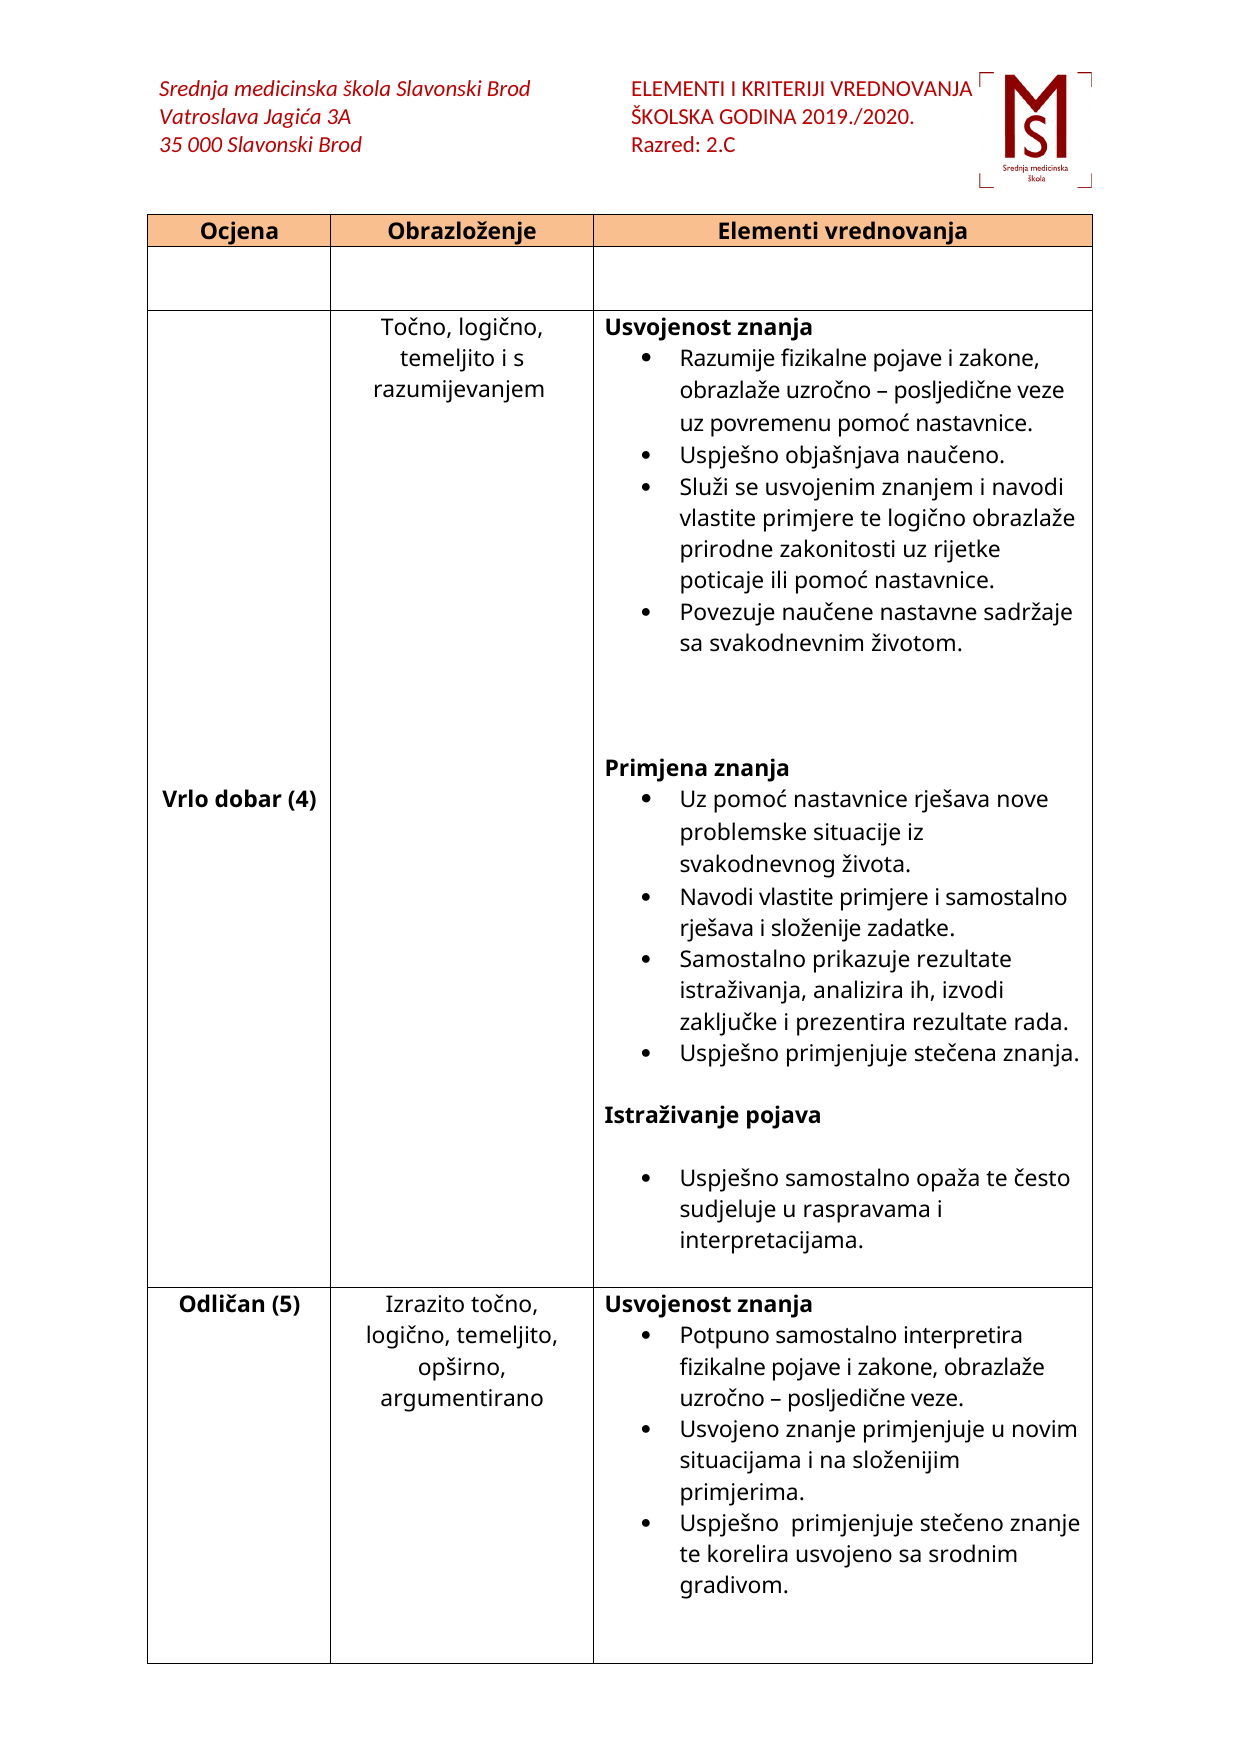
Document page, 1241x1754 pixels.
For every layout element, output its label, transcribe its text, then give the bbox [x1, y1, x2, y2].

table_cell [148, 247, 330, 310]
table_header Elementi vrednovanja [594, 215, 1092, 246]
table_header Obrazloženje [331, 215, 593, 246]
table_cell Usvojenost znanja Potpuno samostalno interpretira fizikalne pojave i zakone, obrazlaže uzročno – posljedične veze. Usvojeno znanje primjenjuje u novim situacijama i na složenijim primjerima. Uspješno primjenjuje stečeno znanje te korelira usvojeno sa srodnim gradivom. [594, 1288, 1092, 1663]
table_cell Odličan (5) [148, 1288, 330, 1663]
table_cell Točno, logično, temeljito i s razumijevanjem [331, 311, 593, 1287]
table_cell Izrazito točno, logično, temeljito, opširno, argumentirano [331, 1288, 593, 1663]
table_cell Usvojenost znanja Razumije fizikalne pojave i zakone, obrazlaže uzročno – posljedične veze uz povremenu pomoć nastavnice. Uspješno objašnjava naučeno. Služi se usvojenim znanjem i navodi vlastite primjere te logično obrazlaže prirodne zakonitosti uz rijetke poticaje ili pomoć nastavnice. Povezuje naučene nastavne sadržaje sa svakodnevnim životom. Primjena znanja Uz pomoć nastavnice rješava nove problemske situacije iz svakodnevnog života. Navodi vlastite primjere i samostalno rješava i složenije zadatke. Samostalno prikazuje rezultate istraživanja, analizira ih, izvodi zaključke i prezentira rezultate rada. Uspješno primjenjuje stečena znanja. Istraživanje pojava Uspješno samostalno opaža te često sudjeluje u raspravama i interpretacijama. [594, 311, 1092, 1287]
table_header Ocjena [148, 215, 330, 246]
table_cell Vrlo dobar (4) [148, 311, 330, 1287]
table_cell [331, 247, 593, 310]
table_cell [594, 247, 1092, 310]
